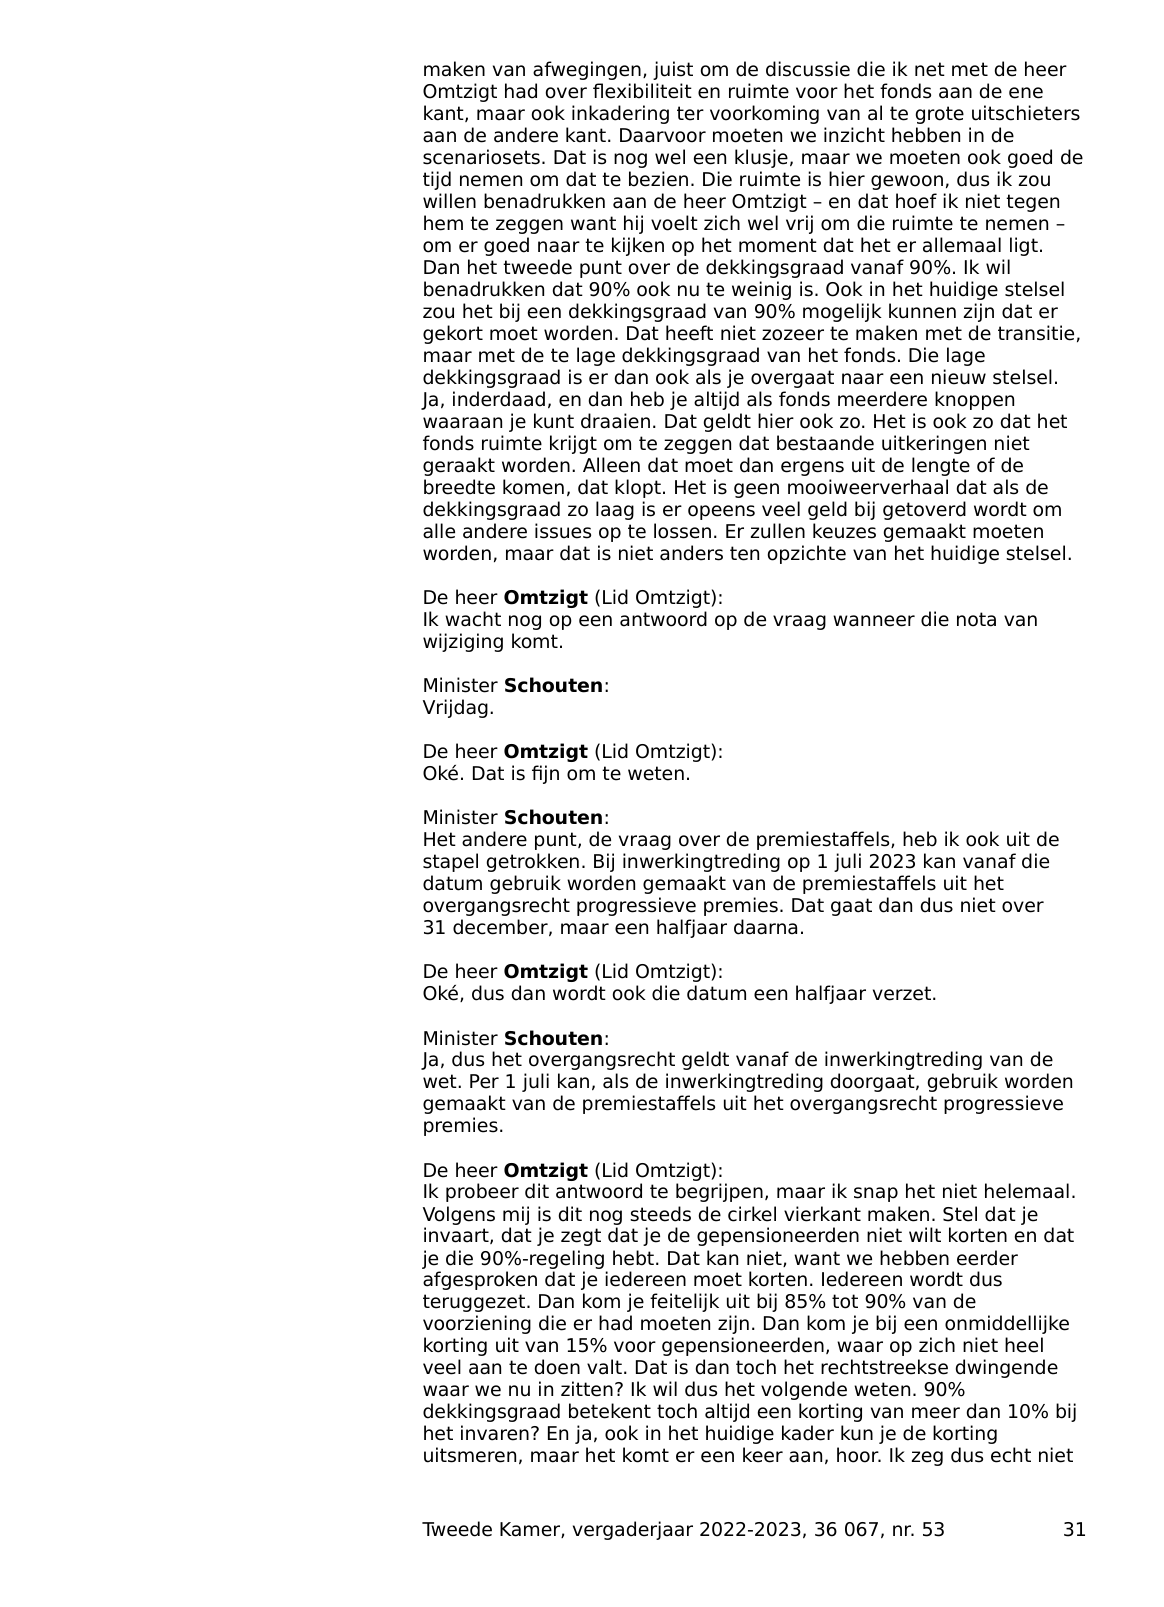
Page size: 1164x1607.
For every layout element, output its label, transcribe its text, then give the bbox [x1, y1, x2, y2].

text Minister Schouten: [422, 807, 1087, 829]
text Minister Schouten: [422, 675, 1087, 697]
text De heer Omtzigt (Lid Omtzigt): [422, 1159, 1087, 1181]
text De heer Omtzigt (Lid Omtzigt): [422, 587, 1087, 609]
text Minister Schouten: [422, 1027, 1087, 1049]
text Oké. Dat is fijn om te weten. [422, 763, 1087, 785]
text De heer Omtzigt (Lid Omtzigt): [422, 741, 1087, 763]
text maken van afwegingen, juist om de discussie die ik net met de heer Omtzigt had over flexibiliteit en ruimte voor het fonds aan de ene kant, maar ook inkadering ter voorkoming van al te grote uitschieters aan de andere kant. Daarvoor moeten we inzicht hebben in de scenariosets. Dat is nog wel een klusje, maar we moeten ook goed de tijd nemen om dat te bezien. Die ruimte is hier gewoon, dus ik zou willen benadrukken aan de heer Omtzigt – en dat hoef ik niet tegen hem te zeggen want hij voelt zich wel vrij om die ruimte te nemen – om er goed naar te kijken op het moment dat het er allemaal ligt. [422, 59, 1087, 257]
text Ja, dus het overgangsrecht geldt vanaf de inwerkingtreding van de wet. Per 1 juli kan, als de inwerkingtreding doorgaat, gebruik worden gemaakt van de premiestaffels uit het overgangsrecht progressieve premies. [422, 1049, 1087, 1137]
text Oké, dus dan wordt ook die datum een halfjaar verzet. [422, 983, 1087, 1005]
text Ik probeer dit antwoord te begrijpen, maar ik snap het niet helemaal. Volgens mij is dit nog steeds de cirkel vierkant maken. Stel dat je invaart, dat je zegt dat je de gepensioneerden niet wilt korten en dat je die 90%-regeling hebt. Dat kan niet, want we hebben eerder afgesproken dat je iedereen moet korten. Iedereen wordt dus teruggezet. Dan kom je feitelijk uit bij 85% tot 90% van de voorziening die er had moeten zijn. Dan kom je bij een onmiddellijke korting uit van 15% voor gepensioneerden, waar op zich niet heel veel aan te doen valt. Dat is dan toch het rechtstreekse dwingende waar we nu in zitten? Ik wil dus het volgende weten. 90% dekkingsgraad betekent toch altijd een korting van meer dan 10% bij het invaren? En ja, ook in het huidige kader kun je de korting uitsmeren, maar het komt er een keer aan, hoor. Ik zeg dus echt niet [422, 1181, 1087, 1467]
text Vrijdag. [422, 697, 1087, 719]
text Het andere punt, de vraag over de premiestaffels, heb ik ook uit de stapel getrokken. Bij inwerkingtreding op 1 juli 2023 kan vanaf die datum gebruik worden gemaakt van de premiestaffels uit het overgangsrecht progressieve premies. Dat gaat dan dus niet over 31 december, maar een halfjaar daarna. [422, 829, 1087, 939]
text De heer Omtzigt (Lid Omtzigt): [422, 961, 1087, 983]
text Dan het tweede punt over de dekkingsgraad vanaf 90%. Ik wil benadrukken dat 90% ook nu te weinig is. Ook in het huidige stelsel zou het bij een dekkingsgraad van 90% mogelijk kunnen zijn dat er gekort moet worden. Dat heeft niet zozeer te maken met de transitie, maar met de te lage dekkingsgraad van het fonds. Die lage dekkingsgraad is er dan ook als je overgaat naar een nieuw stelsel. Ja, inderdaad, en dan heb je altijd als fonds meerdere knoppen waaraan je kunt draaien. Dat geldt hier ook zo. Het is ook zo dat het fonds ruimte krijgt om te zeggen dat bestaande uitkeringen niet geraakt worden. Alleen dat moet dan ergens uit de lengte of de breedte komen, dat klopt. Het is geen mooiweerverhaal dat als de dekkingsgraad zo laag is er opeens veel geld bij getoverd wordt om alle andere issues op te lossen. Er zullen keuzes gemaakt moeten worden, maar dat is niet anders ten opzichte van het huidige stelsel. [422, 257, 1087, 564]
text Ik wacht nog op een antwoord op de vraag wanneer die nota van wijziging komt. [422, 609, 1087, 653]
